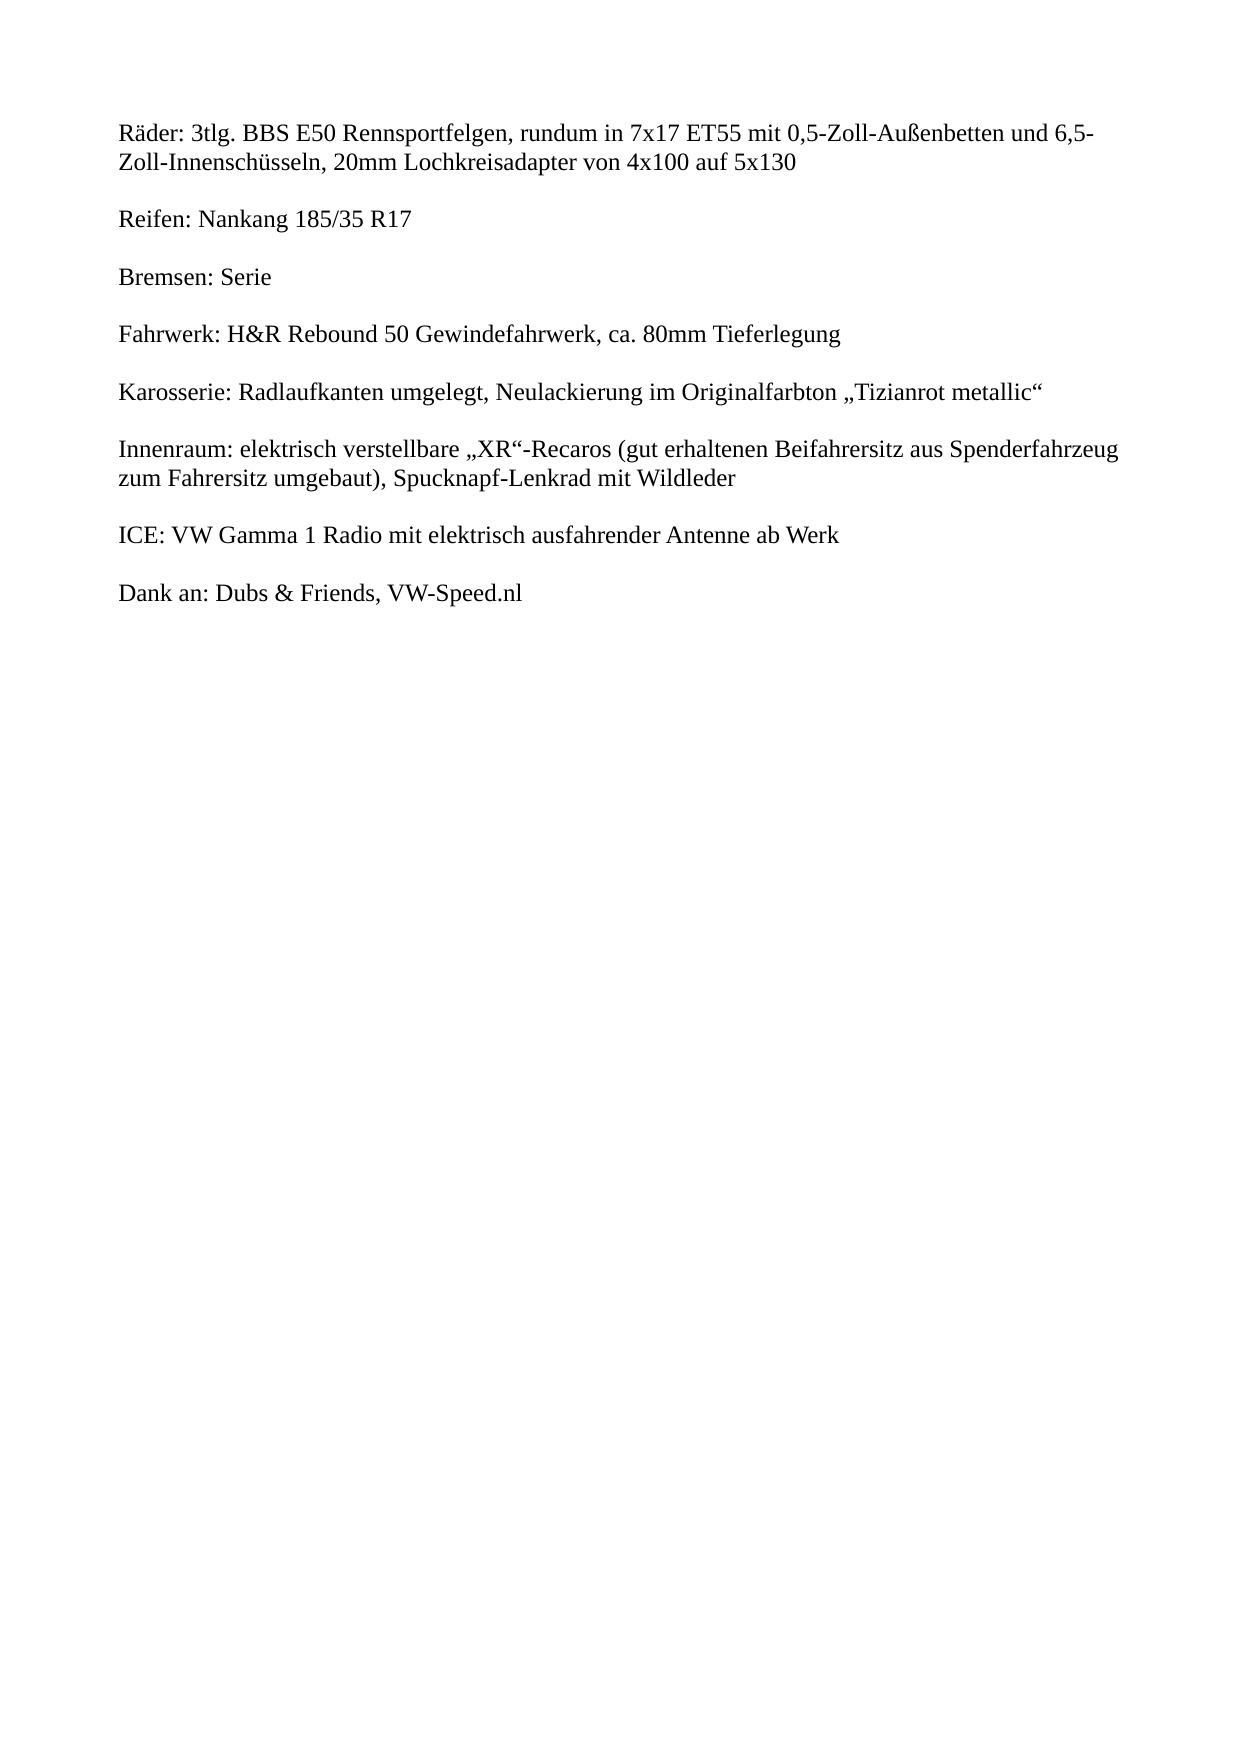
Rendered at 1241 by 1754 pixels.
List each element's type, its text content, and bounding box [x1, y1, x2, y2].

text Dank an: Dubs & Friends, VW-Speed.nl [118, 578, 1122, 607]
text Reifen: Nankang 185/35 R17 [118, 204, 1122, 233]
text Räder: 3tlg. BBS E50 Rennsportfelgen, rundum in 7x17 ET55 mit 0,5-Zoll-Außenbetten und 6,5-Zoll-Innenschüsseln, 20mm Lochkreisadapter von 4x100 auf 5x130 [118, 118, 1122, 176]
text Bremsen: Serie [118, 262, 1122, 291]
text Karosserie: Radlaufkanten umgelegt, Neulackierung im Originalfarbton „Tizianrot metallic“ [118, 377, 1122, 406]
text ICE: VW Gamma 1 Radio mit elektrisch ausfahrender Antenne ab Werk [118, 521, 1122, 549]
text Innenraum: elektrisch verstellbare „XR“-Recaros (gut erhaltenen Beifahrersitz aus Spenderfahrzeug zum Fahrersitz umgebaut), Spucknapf-Lenkrad mit Wildleder [118, 434, 1122, 492]
text Fahrwerk: H&R Rebound 50 Gewindefahrwerk, ca. 80mm Tieferlegung [118, 319, 1122, 348]
